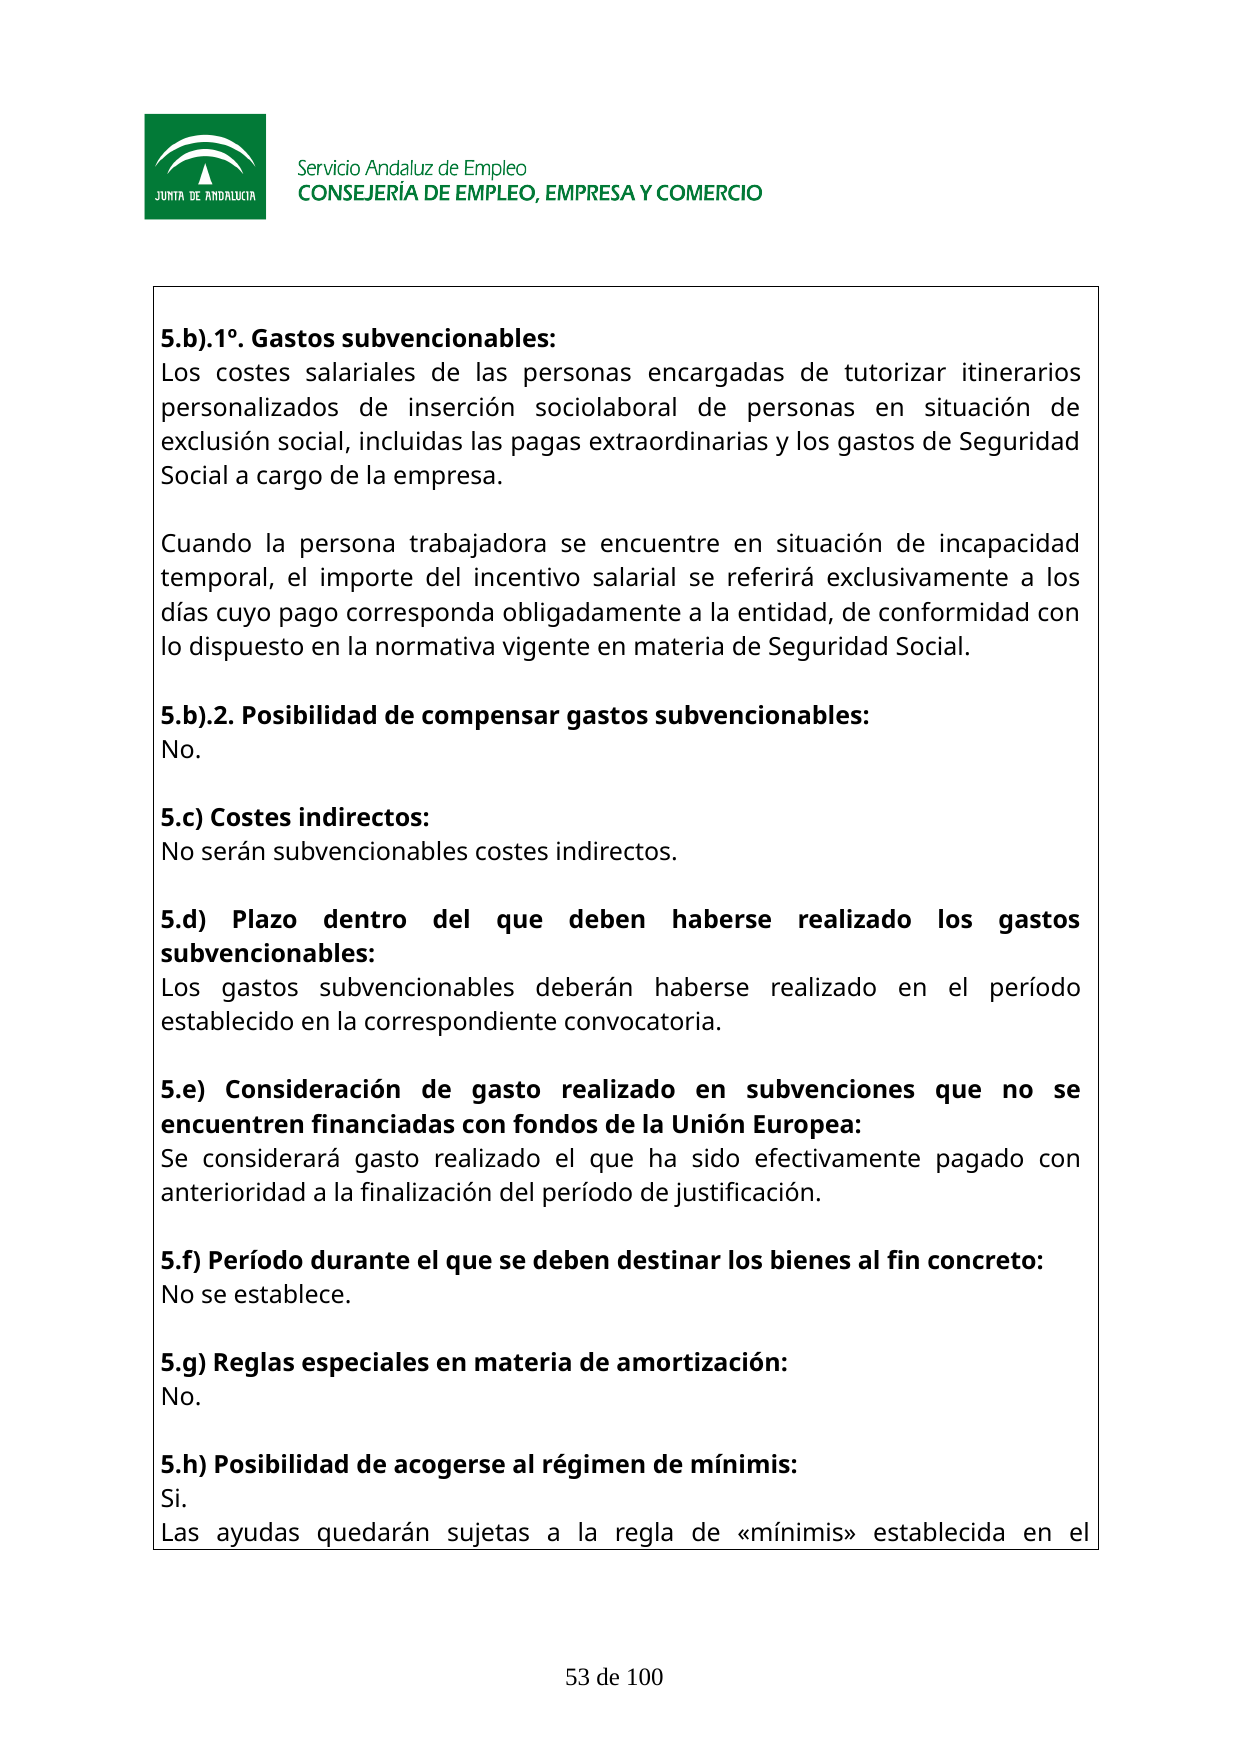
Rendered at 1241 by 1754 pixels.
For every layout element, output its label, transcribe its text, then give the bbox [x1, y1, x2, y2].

picture [137, 107, 769, 226]
table_cell 5.b).1º. Gastos subvencionables: Los costes salariales de las personas encargadas de tutorizar itinerarios personalizados de inserción sociolaboral de personas en situación de exclusión social, incluidas las pagas extraordinarias y los gastos de Seguridad Social a cargo de la empresa. Cuando la persona trabajadora se encuentre en situación de incapacidad temporal, el importe del incentivo salarial se referirá exclusivamente a los días cuyo pago corresponda obligadamente a la entidad, de conformidad con lo dispuesto en la normativa vigente en materia de Seguridad Social. 5.b).2. Posibilidad de compensar gastos subvencionables: No. 5.c) Costes indirectos: No serán subvencionables costes indirectos. 5.d) Plazo dentro del que deben haberse realizado los gastos subvencionables: Los gastos subvencionables deberán haberse realizado en el período establecido en la correspondiente convocatoria. 5.e) Consideración de gasto realizado en subvenciones que no se encuentren financiadas con fondos de la Unión Europea: Se considerará gasto realizado el que ha sido efectivamente pagado con anterioridad a la finalización del período de justificación. 5.f) Período durante el que se deben destinar los bienes al fin concreto: No se establece. 5.g) Reglas especiales en materia de amortización: No. 5.h) Posibilidad de acogerse al régimen de mínimis: Si. Las ayudas quedarán sujetas a la regla de «mínimis» establecida en el [154, 287, 1098, 1549]
